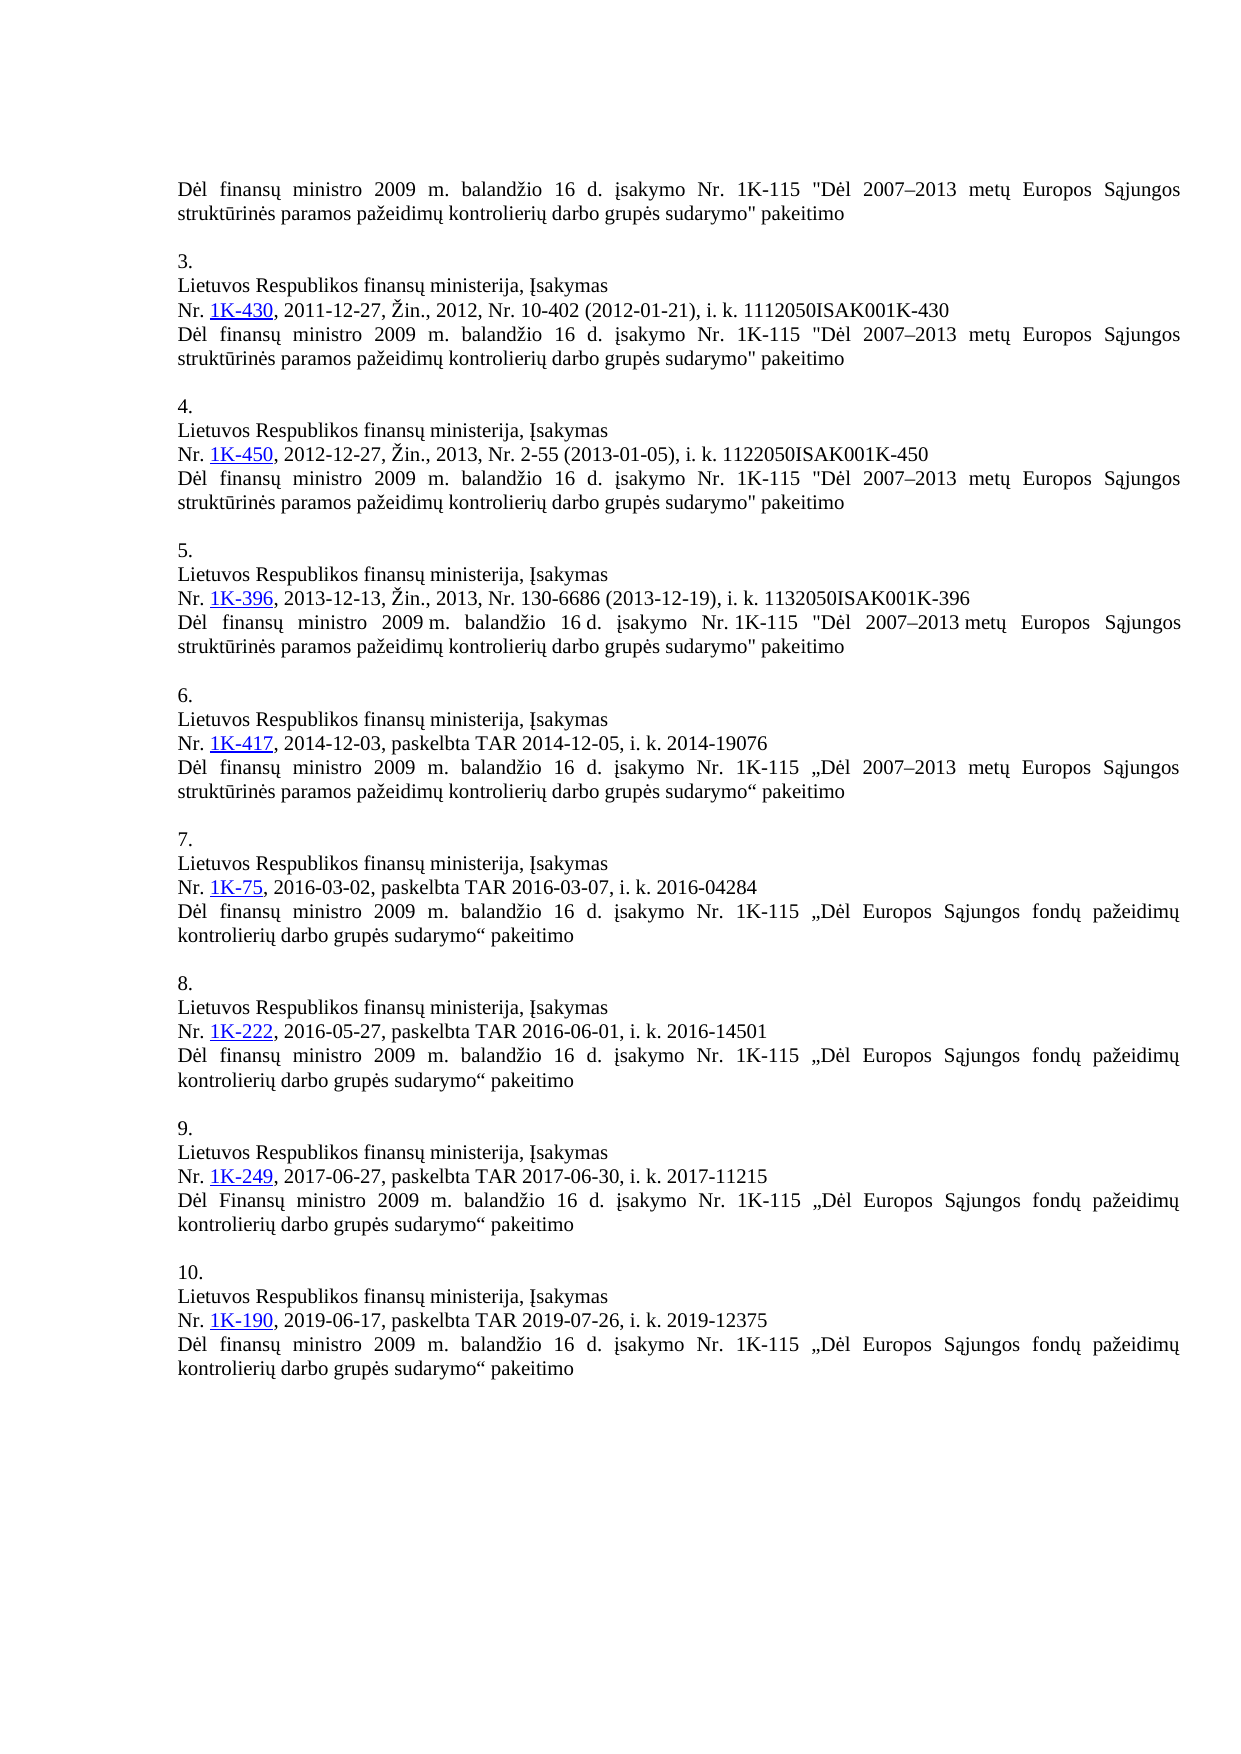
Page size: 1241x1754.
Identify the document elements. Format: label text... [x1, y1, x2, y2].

text 4. [177, 394, 1181, 418]
text Nr. 1K-190, 2019-06-17, paskelbta TAR 2019-07-26, i. k. 2019-12375 [177, 1308, 1181, 1332]
text Dėl finansų ministro 2009 m. balandžio 16 d. įsakymo Nr. 1K-115 "Dėl 2007–2013 metų Europos Sąjungos struktūrinės paramos pažeidimų kontrolierių darbo grupės sudarymo" pakeitimo [177, 610, 1181, 658]
text Lietuvos Respublikos finansų ministerija, Įsakymas [177, 851, 1181, 875]
text 10. [177, 1260, 1181, 1284]
text 6. [177, 682, 1181, 707]
text 9. [177, 1116, 1181, 1140]
text Dėl finansų ministro 2009 m. balandžio 16 d. įsakymo Nr. 1K-115 „Dėl Europos Sąjungos fondų pažeidimų kontrolierių darbo grupės sudarymo“ pakeitimo [177, 1043, 1181, 1092]
text 7. [177, 827, 1181, 851]
text Nr. 1K-417, 2014-12-03, paskelbta TAR 2014-12-05, i. k. 2014-19076 [177, 731, 1181, 755]
text Lietuvos Respublikos finansų ministerija, Įsakymas [177, 273, 1181, 297]
text Dėl finansų ministro 2009 m. balandžio 16 d. įsakymo Nr. 1K-115 "Dėl 2007–2013 metų Europos Sąjungos struktūrinės paramos pažeidimų kontrolierių darbo grupės sudarymo" pakeitimo [177, 466, 1181, 514]
text Lietuvos Respublikos finansų ministerija, Įsakymas [177, 418, 1181, 442]
text Dėl finansų ministro 2009 m. balandžio 16 d. įsakymo Nr. 1K-115 "Dėl 2007–2013 metų Europos Sąjungos struktūrinės paramos pažeidimų kontrolierių darbo grupės sudarymo" pakeitimo [177, 177, 1181, 225]
text 8. [177, 971, 1181, 995]
text 5. [177, 538, 1181, 562]
text Lietuvos Respublikos finansų ministerija, Įsakymas [177, 995, 1181, 1019]
text Nr. 1K-450, 2012-12-27, Žin., 2013, Nr. 2-55 (2013-01-05), i. k. 1122050ISAK001K-450 [177, 442, 1181, 466]
text Nr. 1K-430, 2011-12-27, Žin., 2012, Nr. 10-402 (2012-01-21), i. k. 1112050ISAK001K-430 [177, 297, 1181, 322]
text Nr. 1K-222, 2016-05-27, paskelbta TAR 2016-06-01, i. k. 2016-14501 [177, 1019, 1181, 1043]
text Lietuvos Respublikos finansų ministerija, Įsakymas [177, 562, 1181, 586]
text Dėl finansų ministro 2009 m. balandžio 16 d. įsakymo Nr. 1K-115 "Dėl 2007–2013 metų Europos Sąjungos struktūrinės paramos pažeidimų kontrolierių darbo grupės sudarymo" pakeitimo [177, 322, 1181, 370]
text Dėl Finansų ministro 2009 m. balandžio 16 d. įsakymo Nr. 1K-115 „Dėl Europos Sąjungos fondų pažeidimų kontrolierių darbo grupės sudarymo“ pakeitimo [177, 1188, 1181, 1236]
text Lietuvos Respublikos finansų ministerija, Įsakymas [177, 1140, 1181, 1164]
text Nr. 1K-75, 2016-03-02, paskelbta TAR 2016-03-07, i. k. 2016-04284 [177, 875, 1181, 899]
text Lietuvos Respublikos finansų ministerija, Įsakymas [177, 1284, 1181, 1308]
text Nr. 1K-249, 2017-06-27, paskelbta TAR 2017-06-30, i. k. 2017-11215 [177, 1164, 1181, 1188]
text Lietuvos Respublikos finansų ministerija, Įsakymas [177, 707, 1181, 731]
text Dėl finansų ministro 2009 m. balandžio 16 d. įsakymo Nr. 1K-115 „Dėl 2007–2013 metų Europos Sąjungos struktūrinės paramos pažeidimų kontrolierių darbo grupės sudarymo“ pakeitimo [177, 755, 1181, 803]
text Nr. 1K-396, 2013-12-13, Žin., 2013, Nr. 130-6686 (2013-12-19), i. k. 1132050ISAK001K-396 [177, 586, 1181, 610]
text Dėl finansų ministro 2009 m. balandžio 16 d. įsakymo Nr. 1K-115 „Dėl Europos Sąjungos fondų pažeidimų kontrolierių darbo grupės sudarymo“ pakeitimo [177, 1332, 1181, 1380]
text Dėl finansų ministro 2009 m. balandžio 16 d. įsakymo Nr. 1K-115 „Dėl Europos Sąjungos fondų pažeidimų kontrolierių darbo grupės sudarymo“ pakeitimo [177, 899, 1181, 947]
text 3. [177, 249, 1181, 273]
